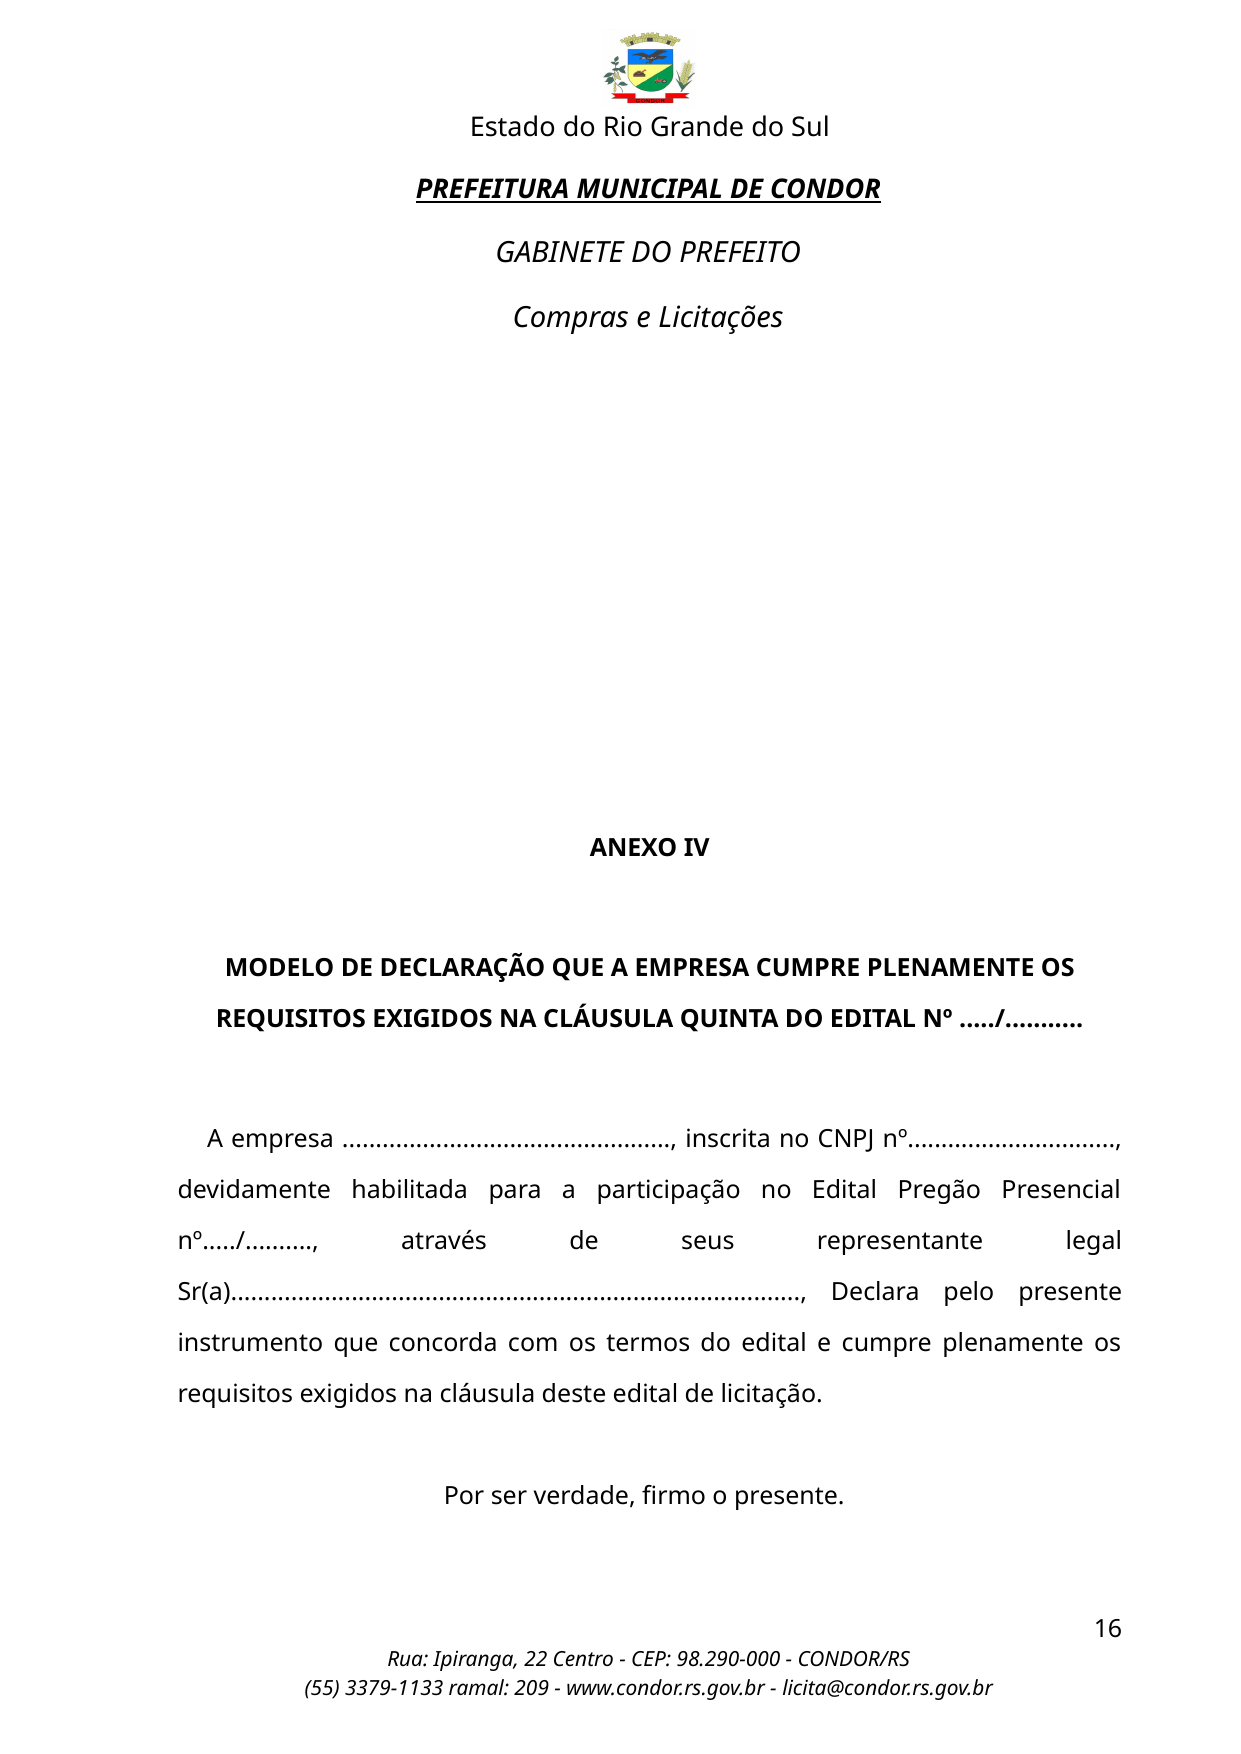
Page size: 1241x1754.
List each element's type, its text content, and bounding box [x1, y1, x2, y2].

text MODELO DE DECLARAÇÃO QUE A EMPRESA CUMPRE PLENAMENTE OS REQUISITOS EXIGIDOS NA CLÁUSULA QUINTA DO EDITAL Nº ...../........... [177, 950, 1122, 1035]
text A empresa ................................................., inscrita no CNPJ nº..............................., devidamente habilitada para a participação no Edital Pregão Presencial nº...../.........., através de seus representante legal Sr(a)....................................................................................., Declara pelo presente instrumento que concorda com os termos do edital e cumpre plenamente os requisitos exigidos na cláusula deste edital de licitação. [177, 1120, 1122, 1409]
text ANEXO IV [177, 829, 1122, 863]
text Por ser verdade, firmo o presente. [414, 1478, 1122, 1512]
